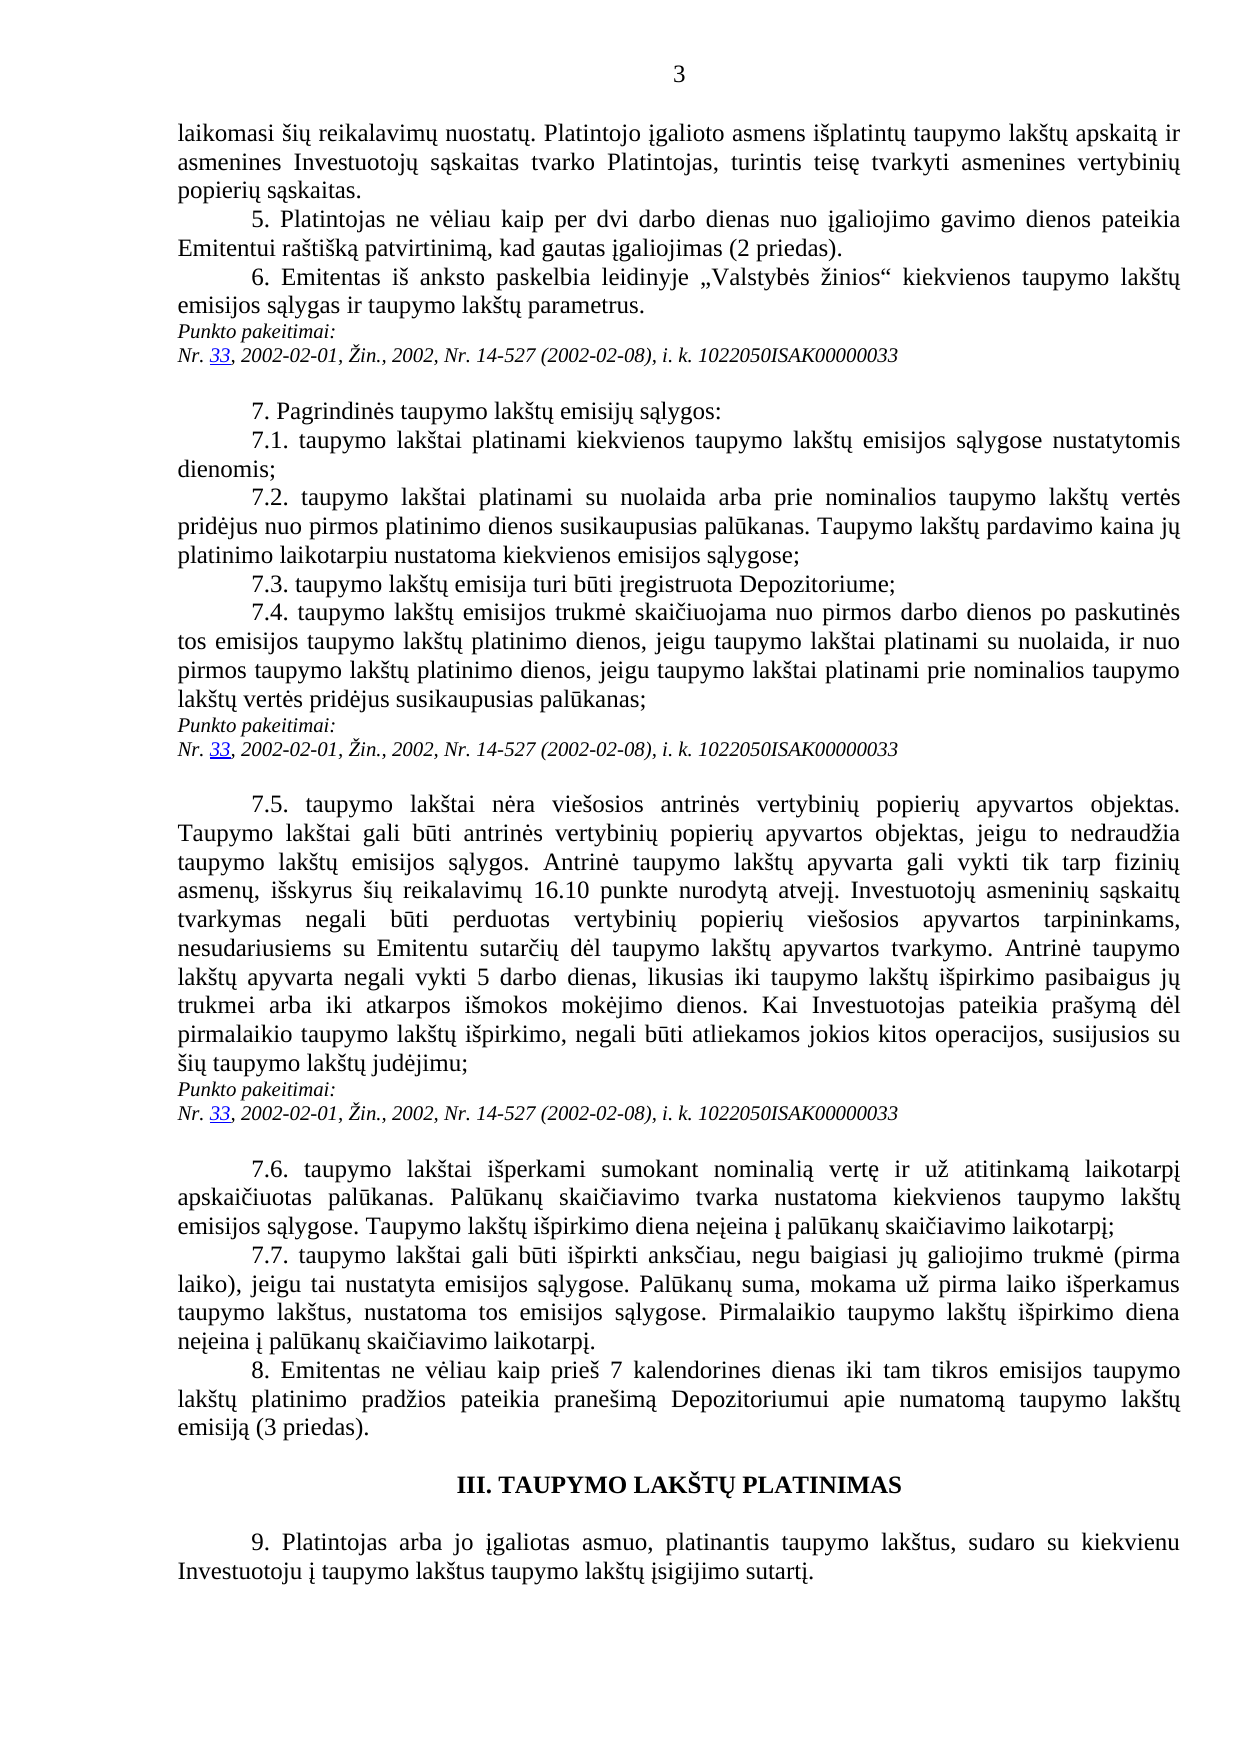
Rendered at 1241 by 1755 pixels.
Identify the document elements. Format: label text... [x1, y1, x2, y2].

text 7.5. taupymo lakštai nėra viešosios antrinės vertybinių popierių apyvartos objektas. Taupymo lakštai gali būti antrinės vertybinių popierių apyvartos objektas, jeigu to nedraudžia taupymo lakštų emisijos sąlygos. Antrinė taupymo lakštų apyvarta gali vykti tik tarp fizinių asmenų, išskyrus šių reikalavimų 16.10 punkte nurodytą atvejį. Investuotojų asmeninių sąskaitų tvarkymas negali būti perduotas vertybinių popierių viešosios apyvartos tarpininkams, nesudariusiems su Emitentu sutarčių dėl taupymo lakštų apyvartos tvarkymo. Antrinė taupymo lakštų apyvarta negali vykti 5 darbo dienas, likusias iki taupymo lakštų išpirkimo pasibaigus jų trukmei arba iki atkarpos išmokos mokėjimo dienos. Kai Investuotojas pateikia prašymą dėl pirmalaikio taupymo lakštų išpirkimo, negali būti atliekamos jokios kitos operacijos, susijusios su šių taupymo lakštų judėjimu; [177, 789, 1181, 1077]
text Punkto pakeitimai: [177, 712, 1181, 737]
text 8. Emitentas ne vėliau kaip prieš 7 kalendorines dienas iki tam tikros emisijos taupymo lakštų platinimo pradžios pateikia pranešimą Depozitoriumui apie numatomą taupymo lakštų emisiją (3 priedas). [177, 1355, 1181, 1441]
text 7.7. taupymo lakštai gali būti išpirkti anksčiau, negu baigiasi jų galiojimo trukmė (pirma laiko), jeigu tai nustatyta emisijos sąlygose. Palūkanų suma, mokama už pirma laiko išperkamus taupymo lakštus, nustatoma tos emisijos sąlygose. Pirmalaikio taupymo lakštų išpirkimo diena neįeina į palūkanų skaičiavimo laikotarpį. [177, 1240, 1181, 1355]
text 6. Emitentas iš anksto paskelbia leidinyje „Valstybės žinios“ kiekvienos taupymo lakštų emisijos sąlygas ir taupymo lakštų parametrus. [177, 262, 1181, 319]
text III. Taupymo lakštų platinimas [177, 1470, 1181, 1499]
text 7. Pagrindinės taupymo lakštų emisijų sąlygos: [177, 396, 1181, 425]
text Nr. 33, 2002-02-01, Žin., 2002, Nr. 14-527 (2002-02-08), i. k. 1022050ISAK00000033 [177, 737, 1181, 761]
text laikomasi šių reikalavimų nuostatų. Platintojo įgalioto asmens išplatintų taupymo lakštų apskaitą ir asmenines Investuotojų sąskaitas tvarko Platintojas, turintis teisę tvarkyti asmenines vertybinių popierių sąskaitas. [177, 118, 1181, 204]
text 7.1. taupymo lakštai platinami kiekvienos taupymo lakštų emisijos sąlygose nustatytomis dienomis; [177, 425, 1181, 482]
text Punkto pakeitimai: [177, 319, 1181, 343]
text Nr. 33, 2002-02-01, Žin., 2002, Nr. 14-527 (2002-02-08), i. k. 1022050ISAK00000033 [177, 1101, 1181, 1125]
text Punkto pakeitimai: [177, 1077, 1181, 1101]
text 7.2. taupymo lakštai platinami su nuolaida arba prie nominalios taupymo lakštų vertės pridėjus nuo pirmos platinimo dienos susikaupusias palūkanas. Taupymo lakštų pardavimo kaina jų platinimo laikotarpiu nustatoma kiekvienos emisijos sąlygose; [177, 482, 1181, 569]
text 9. Platintojas arba jo įgaliotas asmuo, platinantis taupymo lakštus, sudaro su kiekvienu Investuotoju į taupymo lakštus taupymo lakštų įsigijimo sutartį. [177, 1527, 1181, 1585]
text 5. Platintojas ne vėliau kaip per dvi darbo dienas nuo įgaliojimo gavimo dienos pateikia Emitentui raštišką patvirtinimą, kad gautas įgaliojimas (2 priedas). [177, 204, 1181, 262]
text Nr. 33, 2002-02-01, Žin., 2002, Nr. 14-527 (2002-02-08), i. k. 1022050ISAK00000033 [177, 343, 1181, 367]
text 7.4. taupymo lakštų emisijos trukmė skaičiuojama nuo pirmos darbo dienos po paskutinės tos emisijos taupymo lakštų platinimo dienos, jeigu taupymo lakštai platinami su nuolaida, ir nuo pirmos taupymo lakštų platinimo dienos, jeigu taupymo lakštai platinami prie nominalios taupymo lakštų vertės pridėjus susikaupusias palūkanas; [177, 597, 1181, 712]
text 7.3. taupymo lakštų emisija turi būti įregistruota Depozitoriume; [177, 569, 1181, 597]
text 7.6. taupymo lakštai išperkami sumokant nominalią vertę ir už atitinkamą laikotarpį apskaičiuotas palūkanas. Palūkanų skaičiavimo tvarka nustatoma kiekvienos taupymo lakštų emisijos sąlygose. Taupymo lakštų išpirkimo diena neįeina į palūkanų skaičiavimo laikotarpį; [177, 1154, 1181, 1240]
